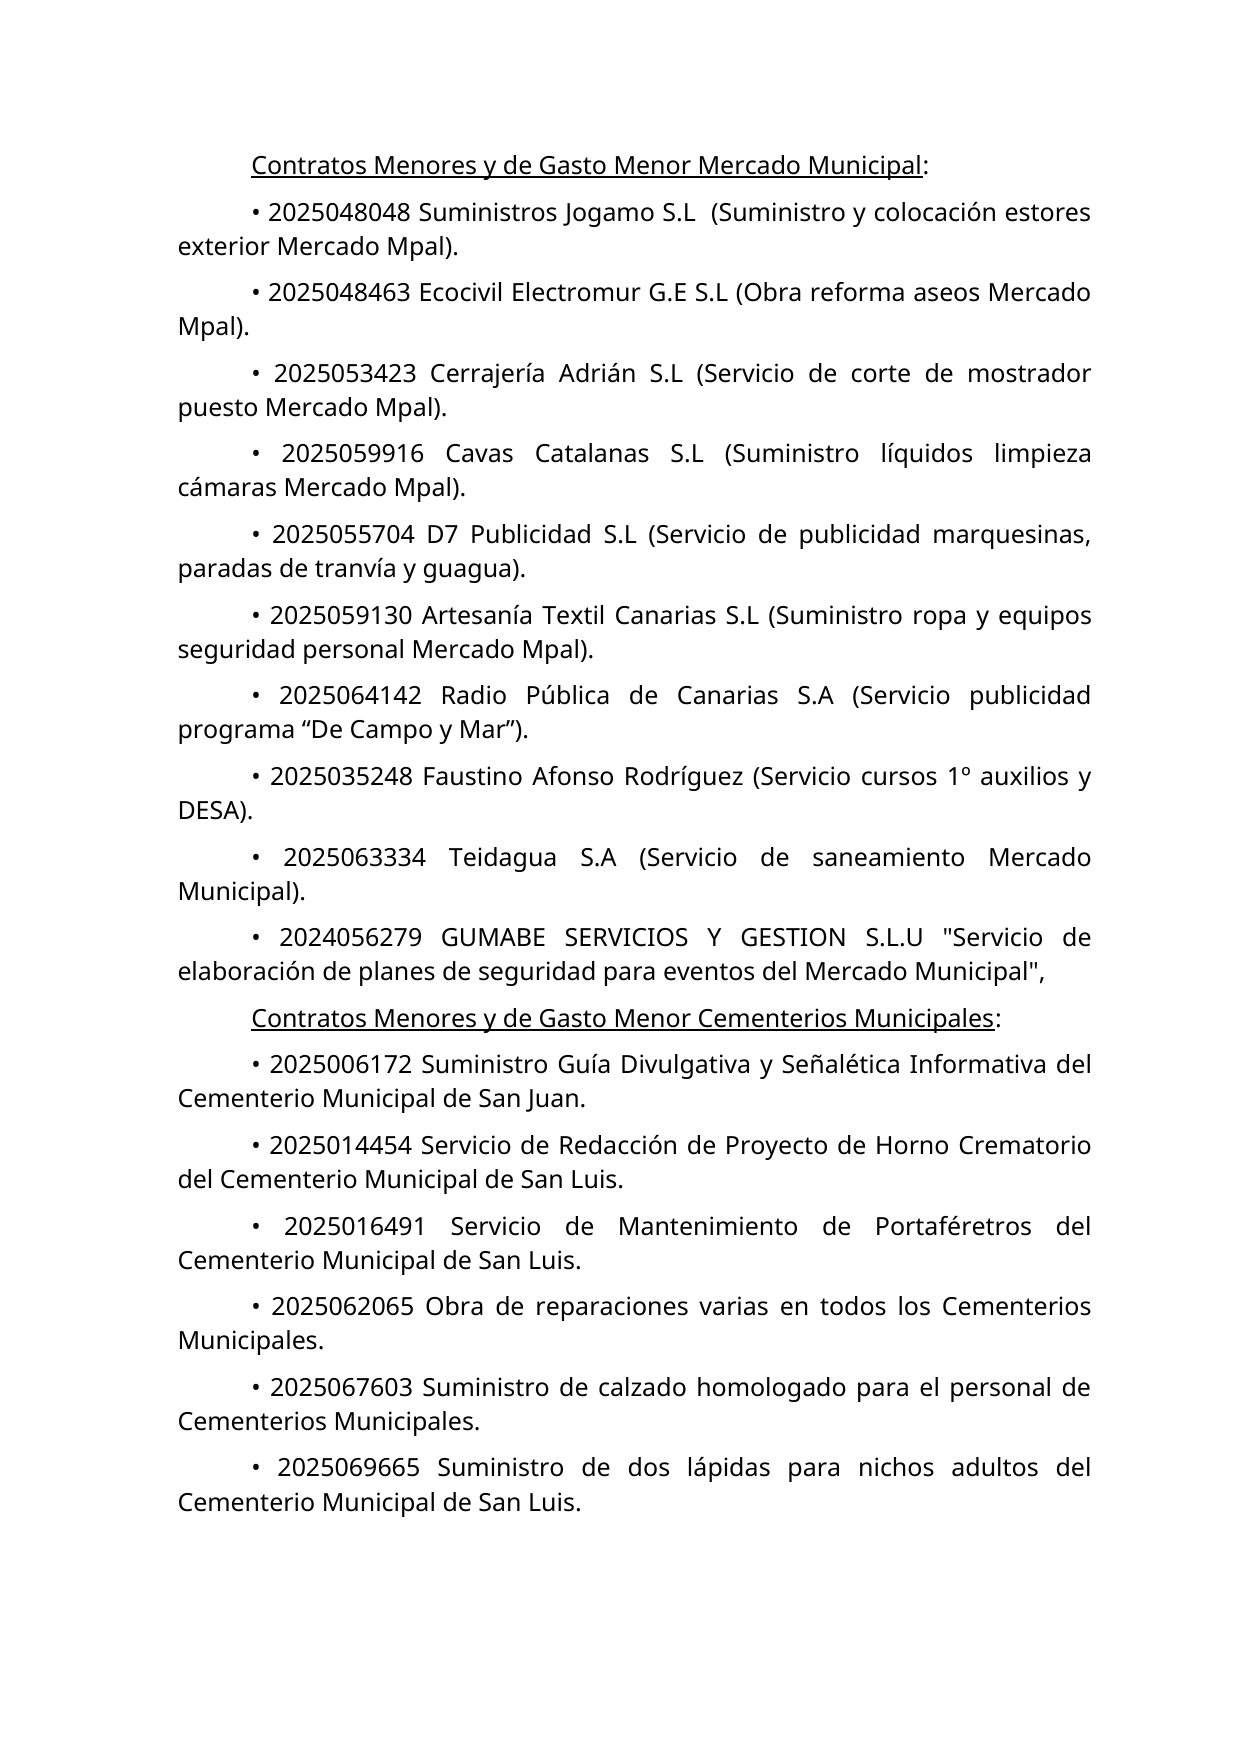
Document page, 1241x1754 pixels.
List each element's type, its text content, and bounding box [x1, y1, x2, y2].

text • 2025069665 Suministro de dos lápidas para nichos adultos del Cementerio Municipal de San Luis. [177, 1450, 1093, 1518]
text • 2025016491 Servicio de Mantenimiento de Portaféretros del Cementerio Municipal de San Luis. [177, 1208, 1093, 1276]
text • 2025064142 Radio Pública de Canarias S.A (Servicio publicidad programa “De Campo y Mar”). [177, 678, 1093, 746]
text Contratos Menores y de Gasto Menor Cementerios Municipales: [177, 1000, 1093, 1034]
text • 2024056279 GUMABE SERVICIOS Y GESTION S.L.U "Servicio de elaboración de planes de seguridad para eventos del Mercado Municipal", [177, 920, 1093, 988]
text • 2025055704 D7 Publicidad S.L (Servicio de publicidad marquesinas, paradas de tranvía y guagua). [177, 517, 1093, 585]
text • 2025048048 Suministros Jogamo S.L (Suministro y colocación estores exterior Mercado Mpal). [177, 194, 1093, 262]
text • 2025063334 Teidagua S.A (Servicio de saneamiento Mercado Municipal). [177, 839, 1093, 907]
text • 2025059130 Artesanía Textil Canarias S.L (Suministro ropa y equipos seguridad personal Mercado Mpal). [177, 597, 1093, 665]
text • 2025014454 Servicio de Redacción de Proyecto de Horno Crematorio del Cementerio Municipal de San Luis. [177, 1128, 1093, 1196]
text • 2025006172 Suministro Guía Divulgativa y Señalética Informativa del Cementerio Municipal de San Juan. [177, 1047, 1093, 1115]
text • 2025053423 Cerrajería Adrián S.L (Servicio de corte de mostrador puesto Mercado Mpal). [177, 355, 1093, 423]
text • 2025062065 Obra de reparaciones varias en todos los Cementerios Municipales. [177, 1289, 1093, 1357]
text • 2025035248 Faustino Afonso Rodríguez (Servicio cursos 1º auxilios y DESA). [177, 758, 1093, 827]
text Contratos Menores y de Gasto Menor Mercado Municipal: [177, 148, 1093, 182]
text • 2025059916 Cavas Catalanas S.L (Suministro líquidos limpieza cámaras Mercado Mpal). [177, 436, 1093, 504]
text • 2025067603 Suministro de calzado homologado para el personal de Cementerios Municipales. [177, 1369, 1093, 1438]
text • 2025048463 Ecocivil Electromur G.E S.L (Obra reforma aseos Mercado Mpal). [177, 275, 1093, 343]
